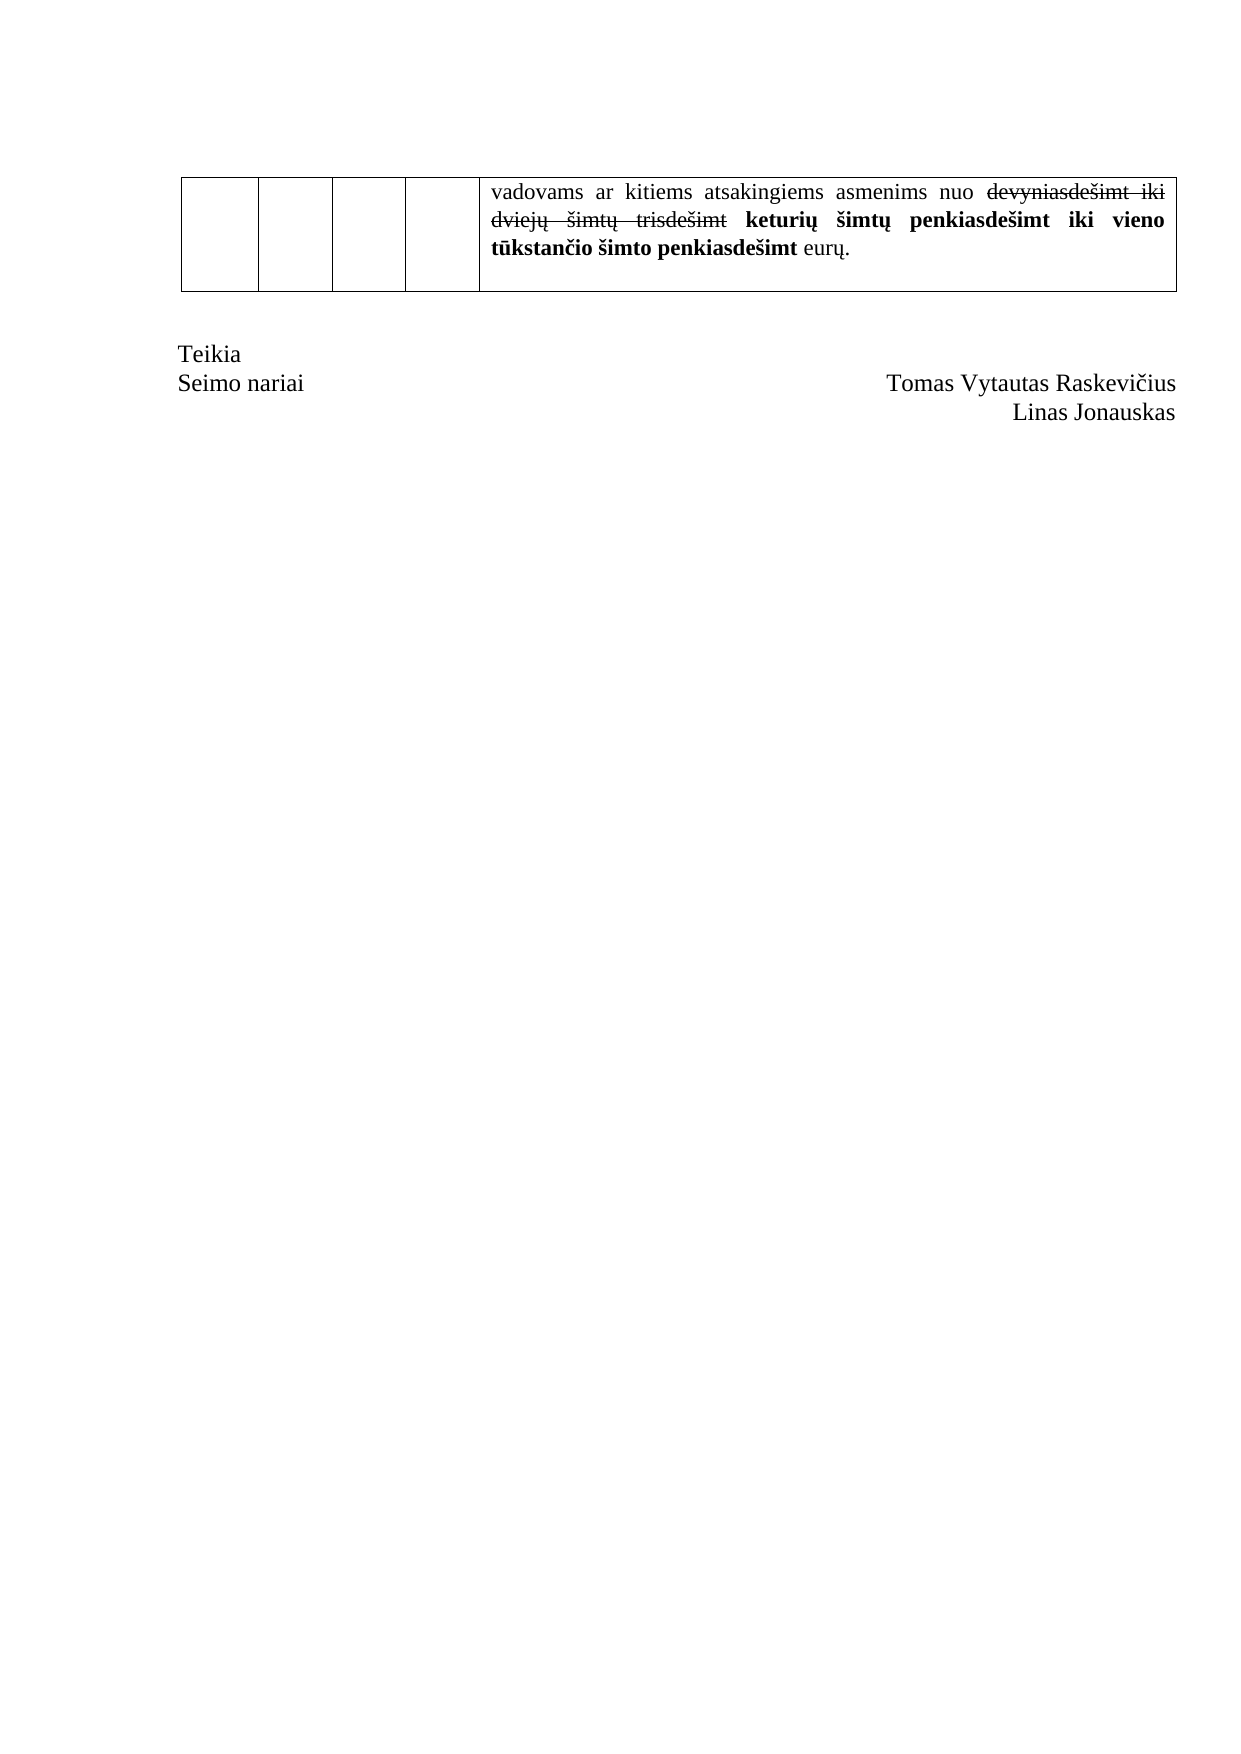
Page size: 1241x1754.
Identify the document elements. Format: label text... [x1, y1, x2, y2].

table_cell [259, 178, 332, 291]
table_cell [406, 178, 479, 291]
table_cell [182, 178, 258, 291]
table_cell vadovams ar kitiems atsakingiems asmenims nuo devyniasdešimt iki dviejų šimtų trisdešimt keturių šimtų penkiasdešimt iki vieno tūkstančio šimto penkiasdešimt eurų. [480, 178, 1176, 291]
text Teikia [177, 339, 1181, 368]
text Seimo nariai Tomas Vytautas Raskevičius [177, 368, 1181, 397]
table_cell [333, 178, 405, 291]
text Linas Jonauskas [177, 397, 1181, 425]
